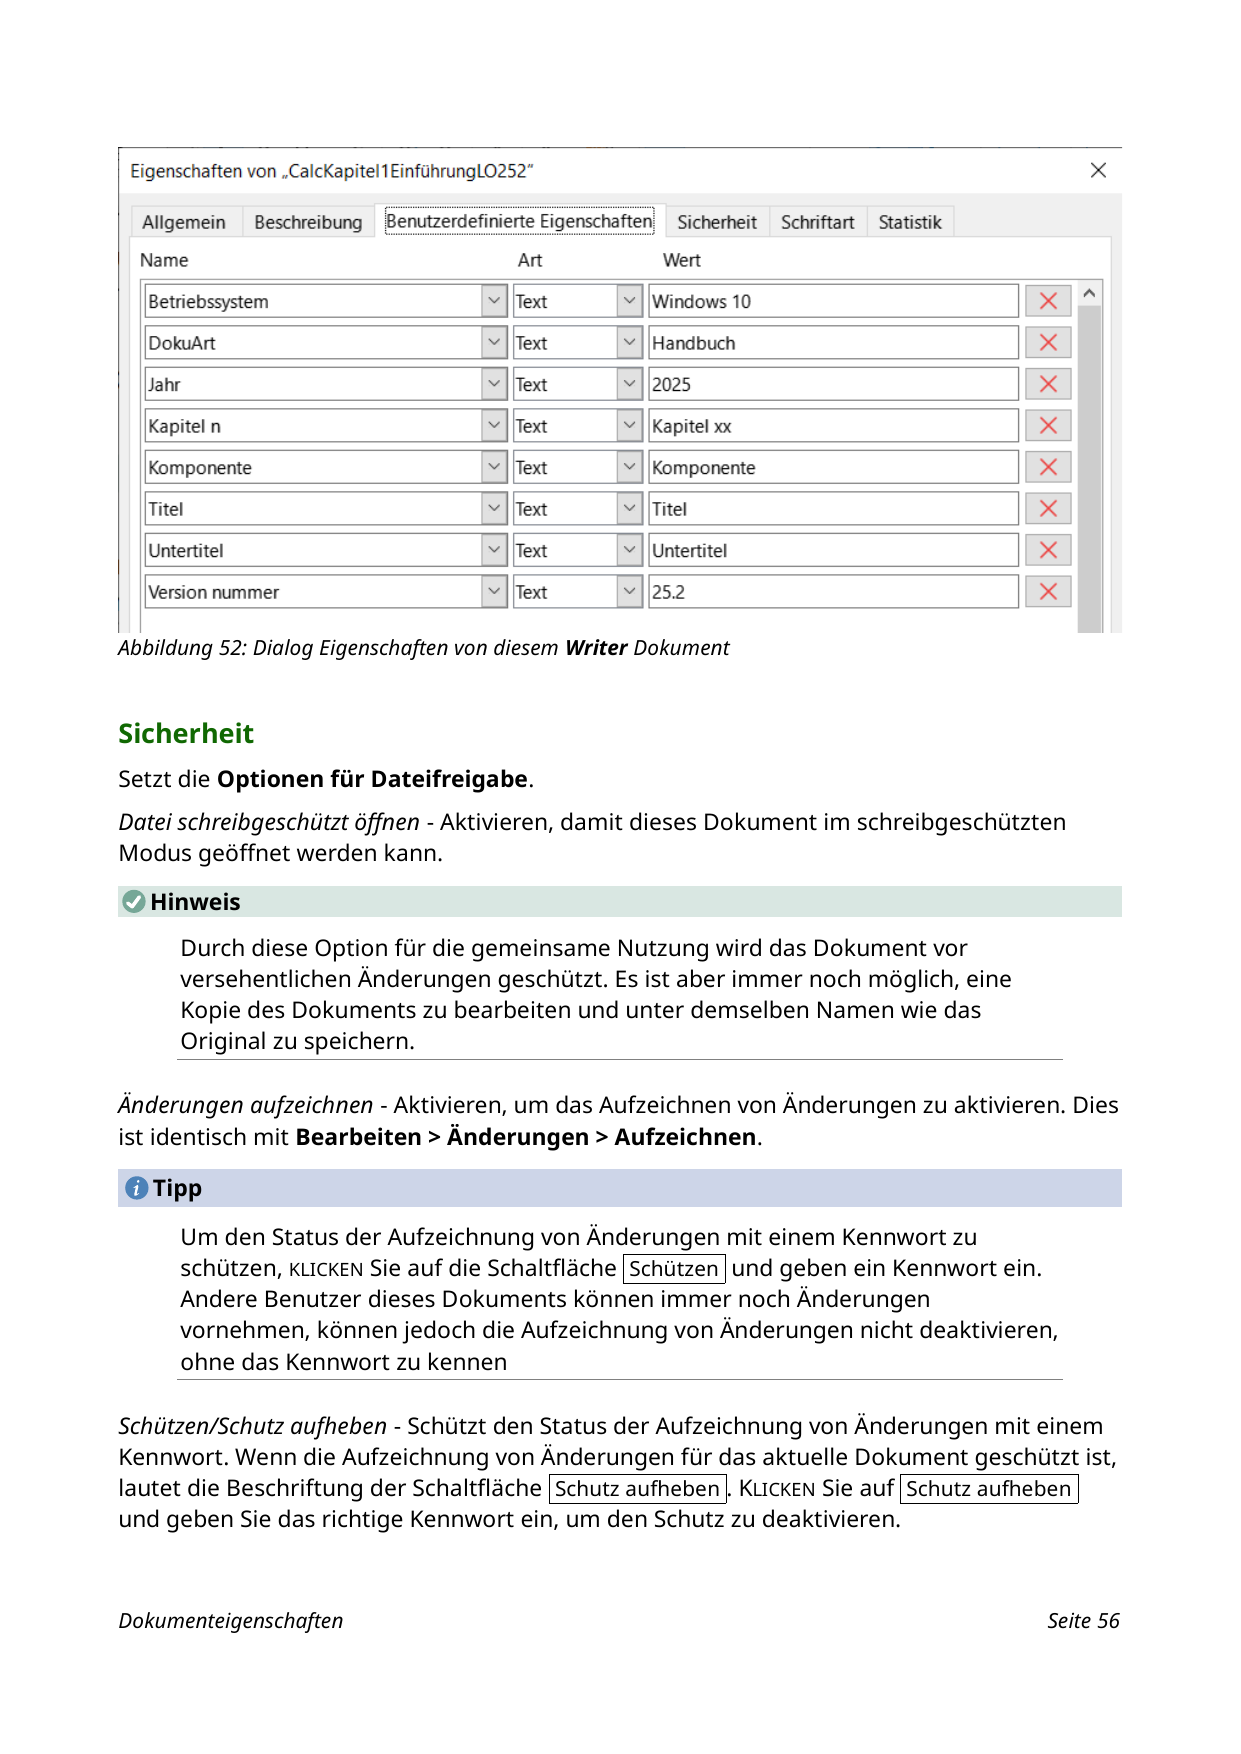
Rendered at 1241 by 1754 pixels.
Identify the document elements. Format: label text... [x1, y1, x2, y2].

subtitle Sicherheit [118, 714, 1122, 751]
list Tipp [118, 1169, 1122, 1207]
text Abbildung 52: Dialog Eigenschaften von diesem Writer Dokument [118, 633, 1122, 661]
text Änderungen aufzeichnen - Aktivieren, um das Aufzeichnen von Änderungen zu aktivieren. Dies ist identisch mit Bearbeiten > Änderungen > Aufzeichnen. [118, 1089, 1122, 1151]
list Hinweis [118, 886, 1122, 917]
text Durch diese Option für die gemeinsame Nutzung wird das Dokument vor versehentlichen Änderungen geschützt. Es ist aber immer noch möglich, eine Kopie des Dokuments zu bearbeiten und unter demselben Namen wie das Original zu speichern. [177, 929, 1063, 1059]
text Datei schreibgeschützt öffnen - Aktivieren, damit dieses Dokument im schreibgeschützten Modus geöffnet werden kann. [118, 806, 1122, 868]
text Um den Status der Aufzeichnung von Änderungen mit einem Kennwort zu schützen, klicken Sie auf die Schaltfläche Schützen und geben ein Kennwort ein. Andere Benutzer dieses Dokuments können immer noch Änderungen vornehmen, können jedoch die Aufzeichnung von Änderungen nicht deaktivieren, ohne das Kennwort zu kennen [177, 1218, 1063, 1379]
text Schützen/Schutz aufheben - Schützt den Status der Aufzeichnung von Änderungen mit einem Kennwort. Wenn die Aufzeichnung von Änderungen für das aktuelle Dokument geschützt ist, lautet die Beschriftung der Schaltfläche Schutz aufheben. Klicken Sie auf Schutz aufheben und geben Sie das richtige Kennwort ein, um den Schutz zu deaktivieren. [118, 1410, 1122, 1534]
text Setzt die Optionen für Dateifreigabe. [118, 763, 1122, 794]
picture [118, 147, 1123, 633]
